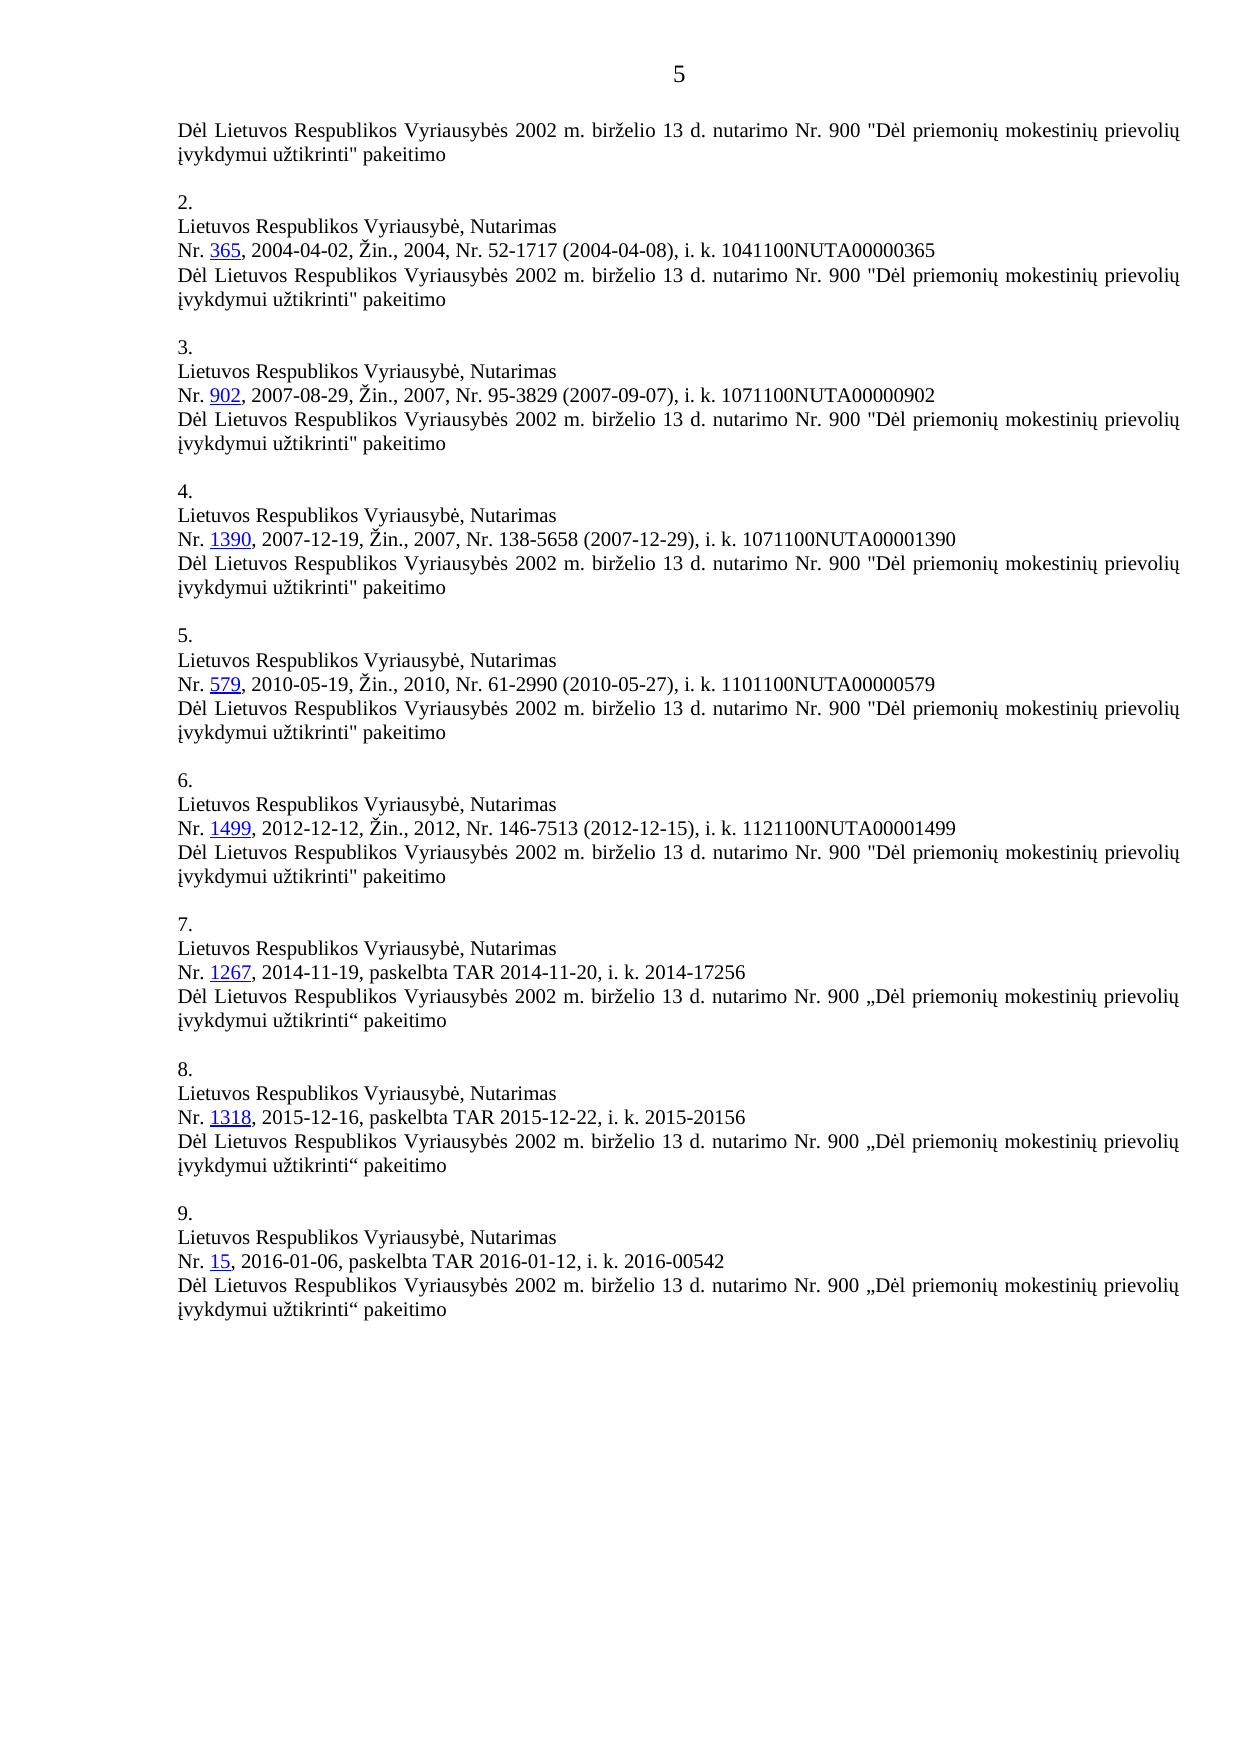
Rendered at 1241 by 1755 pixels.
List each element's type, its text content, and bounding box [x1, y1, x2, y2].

text 3. [177, 335, 1181, 359]
text 8. [177, 1057, 1181, 1081]
text Lietuvos Respublikos Vyriausybė, Nutarimas [177, 1081, 1181, 1105]
text 5. [177, 623, 1181, 647]
text Nr. 1390, 2007-12-19, Žin., 2007, Nr. 138-5658 (2007-12-29), i. k. 1071100NUTA00001390 [177, 527, 1181, 551]
text Dėl Lietuvos Respublikos Vyriausybės 2002 m. birželio 13 d. nutarimo Nr. 900 "Dėl priemonių mokestinių prievolių įvykdymui užtikrinti" pakeitimo [177, 118, 1181, 166]
text 6. [177, 768, 1181, 792]
text Dėl Lietuvos Respublikos Vyriausybės 2002 m. birželio 13 d. nutarimo Nr. 900 "Dėl priemonių mokestinių prievolių įvykdymui užtikrinti" pakeitimo [177, 696, 1181, 744]
text Nr. 902, 2007-08-29, Žin., 2007, Nr. 95-3829 (2007-09-07), i. k. 1071100NUTA00000902 [177, 383, 1181, 407]
text Nr. 365, 2004-04-02, Žin., 2004, Nr. 52-1717 (2004-04-08), i. k. 1041100NUTA00000365 [177, 238, 1181, 262]
text 9. [177, 1201, 1181, 1225]
text Lietuvos Respublikos Vyriausybė, Nutarimas [177, 647, 1181, 672]
text Lietuvos Respublikos Vyriausybė, Nutarimas [177, 503, 1181, 527]
text Dėl Lietuvos Respublikos Vyriausybės 2002 m. birželio 13 d. nutarimo Nr. 900 "Dėl priemonių mokestinių prievolių įvykdymui užtikrinti" pakeitimo [177, 262, 1181, 311]
text Nr. 1318, 2015-12-16, paskelbta TAR 2015-12-22, i. k. 2015-20156 [177, 1105, 1181, 1129]
text Lietuvos Respublikos Vyriausybė, Nutarimas [177, 359, 1181, 383]
text Dėl Lietuvos Respublikos Vyriausybės 2002 m. birželio 13 d. nutarimo Nr. 900 „Dėl priemonių mokestinių prievolių įvykdymui užtikrinti“ pakeitimo [177, 1273, 1181, 1321]
text 7. [177, 912, 1181, 936]
text Nr. 1267, 2014-11-19, paskelbta TAR 2014-11-20, i. k. 2014-17256 [177, 960, 1181, 984]
text Dėl Lietuvos Respublikos Vyriausybės 2002 m. birželio 13 d. nutarimo Nr. 900 "Dėl priemonių mokestinių prievolių įvykdymui užtikrinti" pakeitimo [177, 407, 1181, 455]
text Nr. 1499, 2012-12-12, Žin., 2012, Nr. 146-7513 (2012-12-15), i. k. 1121100NUTA00001499 [177, 816, 1181, 840]
text 4. [177, 479, 1181, 503]
text Nr. 15, 2016-01-06, paskelbta TAR 2016-01-12, i. k. 2016-00542 [177, 1249, 1181, 1273]
text Lietuvos Respublikos Vyriausybė, Nutarimas [177, 1225, 1181, 1249]
text Lietuvos Respublikos Vyriausybė, Nutarimas [177, 214, 1181, 238]
text Dėl Lietuvos Respublikos Vyriausybės 2002 m. birželio 13 d. nutarimo Nr. 900 „Dėl priemonių mokestinių prievolių įvykdymui užtikrinti“ pakeitimo [177, 1129, 1181, 1177]
text 2. [177, 190, 1181, 214]
text Lietuvos Respublikos Vyriausybė, Nutarimas [177, 792, 1181, 816]
text Nr. 579, 2010-05-19, Žin., 2010, Nr. 61-2990 (2010-05-27), i. k. 1101100NUTA00000579 [177, 672, 1181, 696]
text Dėl Lietuvos Respublikos Vyriausybės 2002 m. birželio 13 d. nutarimo Nr. 900 "Dėl priemonių mokestinių prievolių įvykdymui užtikrinti" pakeitimo [177, 551, 1181, 599]
text Dėl Lietuvos Respublikos Vyriausybės 2002 m. birželio 13 d. nutarimo Nr. 900 „Dėl priemonių mokestinių prievolių įvykdymui užtikrinti“ pakeitimo [177, 984, 1181, 1032]
text Dėl Lietuvos Respublikos Vyriausybės 2002 m. birželio 13 d. nutarimo Nr. 900 "Dėl priemonių mokestinių prievolių įvykdymui užtikrinti" pakeitimo [177, 840, 1181, 888]
text Lietuvos Respublikos Vyriausybė, Nutarimas [177, 936, 1181, 960]
